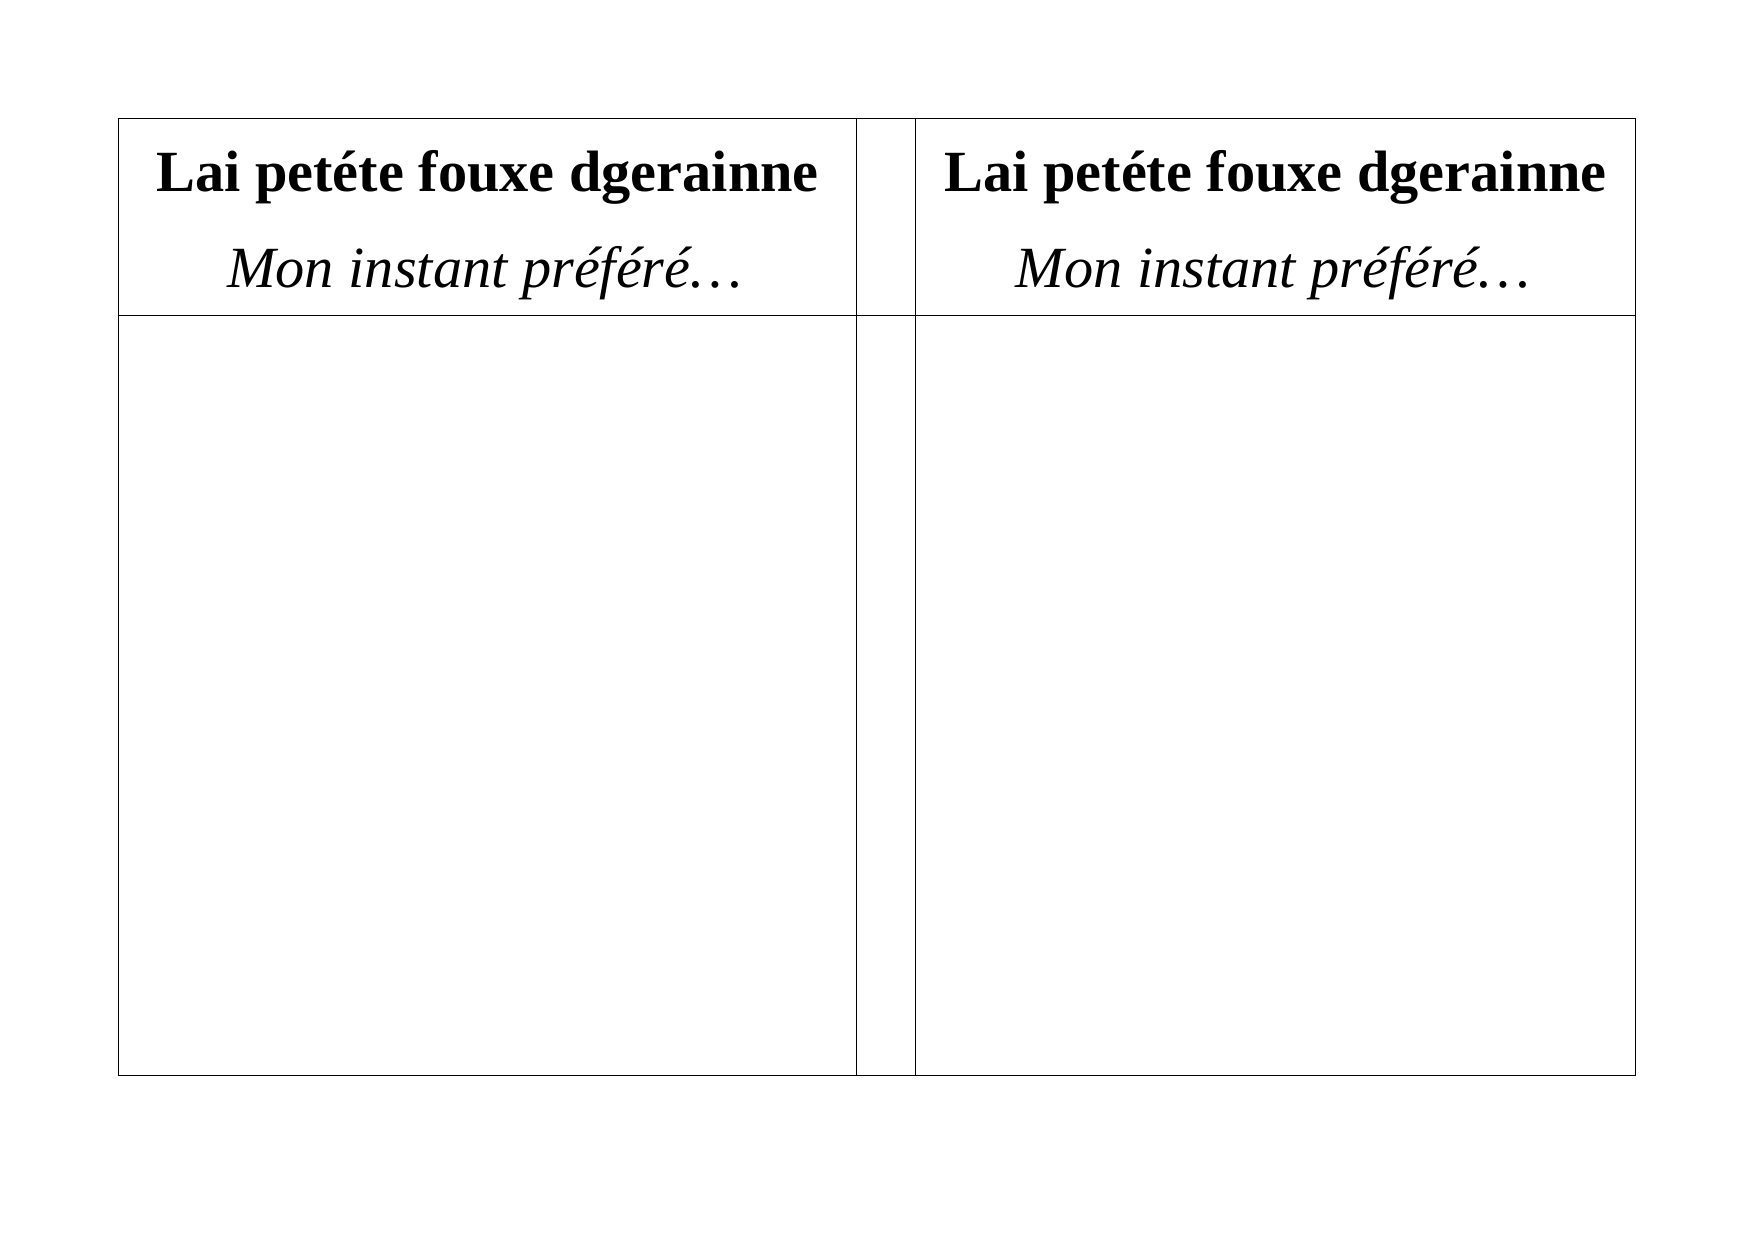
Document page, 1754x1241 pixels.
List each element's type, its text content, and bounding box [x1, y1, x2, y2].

table_cell [857, 316, 915, 1075]
table_cell [119, 316, 856, 1075]
table_cell [916, 316, 1635, 1075]
table_header Lai petéte fouxe dgerainne Mon instant préféré… [916, 119, 1635, 315]
table_header Lai petéte fouxe dgerainne Mon instant préféré… [119, 119, 856, 315]
table_header [857, 119, 915, 315]
